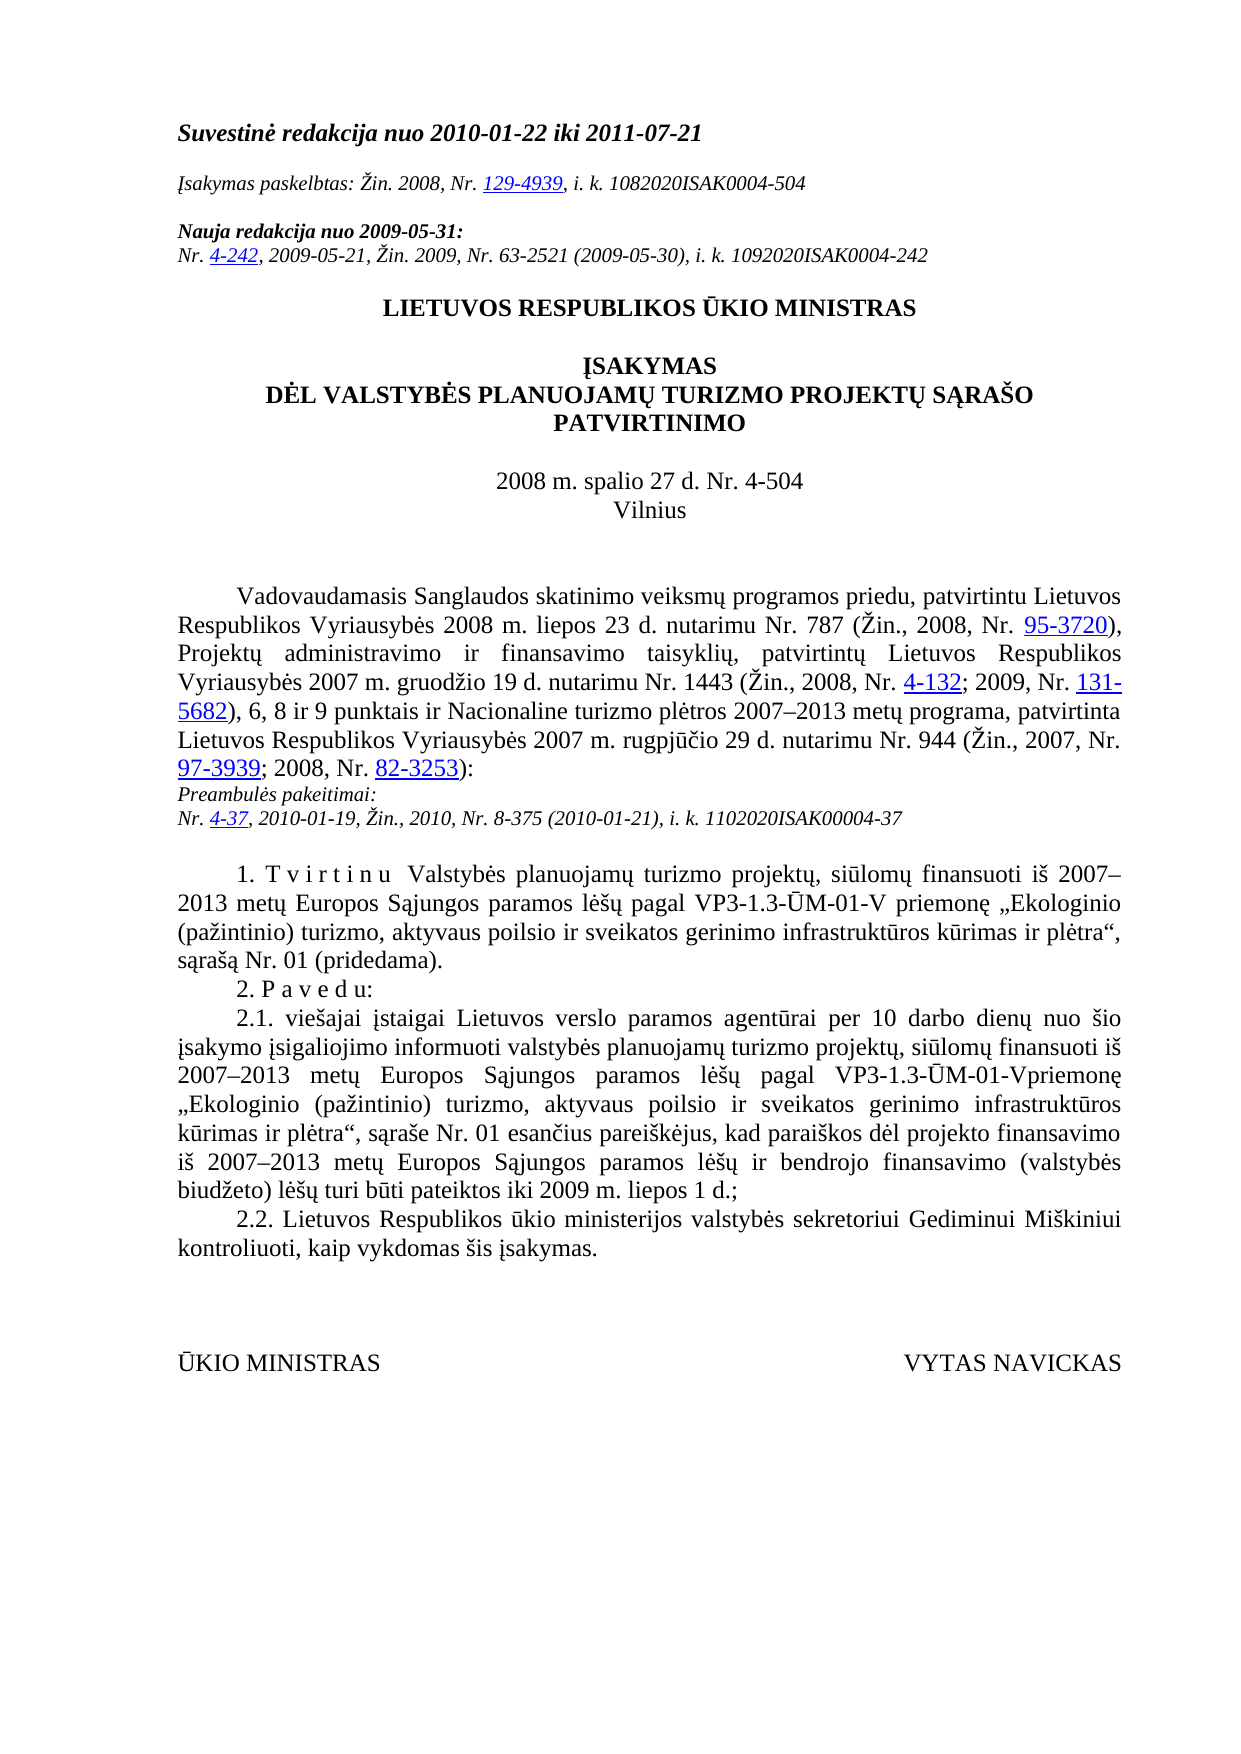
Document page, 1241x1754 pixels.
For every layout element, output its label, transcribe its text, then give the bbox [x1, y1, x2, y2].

text Nauja redakcija nuo 2009-05-31: [177, 219, 1122, 243]
text Įsakymas paskelbtas: Žin. 2008, Nr. 129-4939, i. k. 1082020ISAK0004-504 [177, 171, 1122, 195]
text 1. Tvirtinu Valstybės planuojamų turizmo projektų, siūlomų finansuoti iš 2007–2013 metų Europos Sąjungos paramos lėšų pagal VP3-1.3-ŪM-01-V priemonę „Ekologinio (pažintinio) turizmo, aktyvaus poilsio ir sveikatos gerinimo infrastruktūros kūrimas ir plėtra“, sąrašą Nr. 01 (pridedama). [177, 859, 1122, 974]
text Preambulės pakeitimai: [177, 782, 1122, 806]
text Vilnius [177, 495, 1122, 523]
text Nr. 4-242, 2009-05-21, Žin. 2009, Nr. 63-2521 (2009-05-30), i. k. 1092020ISAK0004-242 [177, 243, 1122, 267]
text Nr. 4-37, 2010-01-19, Žin., 2010, Nr. 8-375 (2010-01-21), i. k. 1102020ISAK00004-37 [177, 806, 1122, 830]
text Vadovaudamasis Sanglaudos skatinimo veiksmų programos priedu, patvirtintu Lietuvos Respublikos Vyriausybės 2008 m. liepos 23 d. nutarimu Nr. 787 (Žin., 2008, Nr. 95-3720), Projektų administravimo ir finansavimo taisyklių, patvirtintų Lietuvos Respublikos Vyriausybės 2007 m. gruodžio 19 d. nutarimu Nr. 1443 (Žin., 2008, Nr. 4-132; 2009, Nr. 131-5682), 6, 8 ir 9 punktais ir Nacionaline turizmo plėtros 2007–2013 metų programa, patvirtinta Lietuvos Respublikos Vyriausybės 2007 m. rugpjūčio 29 d. nutarimu Nr. 944 (Žin., 2007, Nr. 97-3939; 2008, Nr. 82-3253): [177, 581, 1122, 782]
text 2.1. viešajai įstaigai Lietuvos verslo paramos agentūrai per 10 darbo dienų nuo šio įsakymo įsigaliojimo informuoti valstybės planuojamų turizmo projektų, siūlomų finansuoti iš 2007–2013 metų Europos Sąjungos paramos lėšų pagal VP3-1.3-ŪM-01-Vpriemonę „Ekologinio (pažintinio) turizmo, aktyvaus poilsio ir sveikatos gerinimo infrastruktūros kūrimas ir plėtra“, sąraše Nr. 01 esančius pareiškėjus, kad paraiškos dėl projekto finansavimo iš 2007–2013 metų Europos Sąjungos paramos lėšų ir bendrojo finansavimo (valstybės biudžeto) lėšų turi būti pateiktos iki 2009 m. liepos 1 d.; [177, 1003, 1122, 1204]
text DĖL VALSTYBĖS PLANUOJAMŲ TURIZMO PROJEKTŲ SĄRAŠO PATVIRTINIMO [177, 380, 1122, 437]
text LIETUVOS RESPUBLIKOS ŪKIO MINISTRAS [177, 293, 1122, 322]
text Suvestinė redakcija nuo 2010-01-22 iki 2011-07-21 [177, 118, 1122, 147]
text ŪKIO MINISTRAS VYTAS NAVICKAS [177, 1348, 1122, 1377]
text 2. Pavedu: [177, 974, 1122, 1003]
text ĮSAKYMAS [177, 351, 1122, 380]
text 2008 m. spalio 27 d. Nr. 4-504 [177, 466, 1122, 495]
text 2.2. Lietuvos Respublikos ūkio ministerijos valstybės sekretoriui Gediminui Miškiniui kontroliuoti, kaip vykdomas šis įsakymas. [177, 1204, 1122, 1262]
